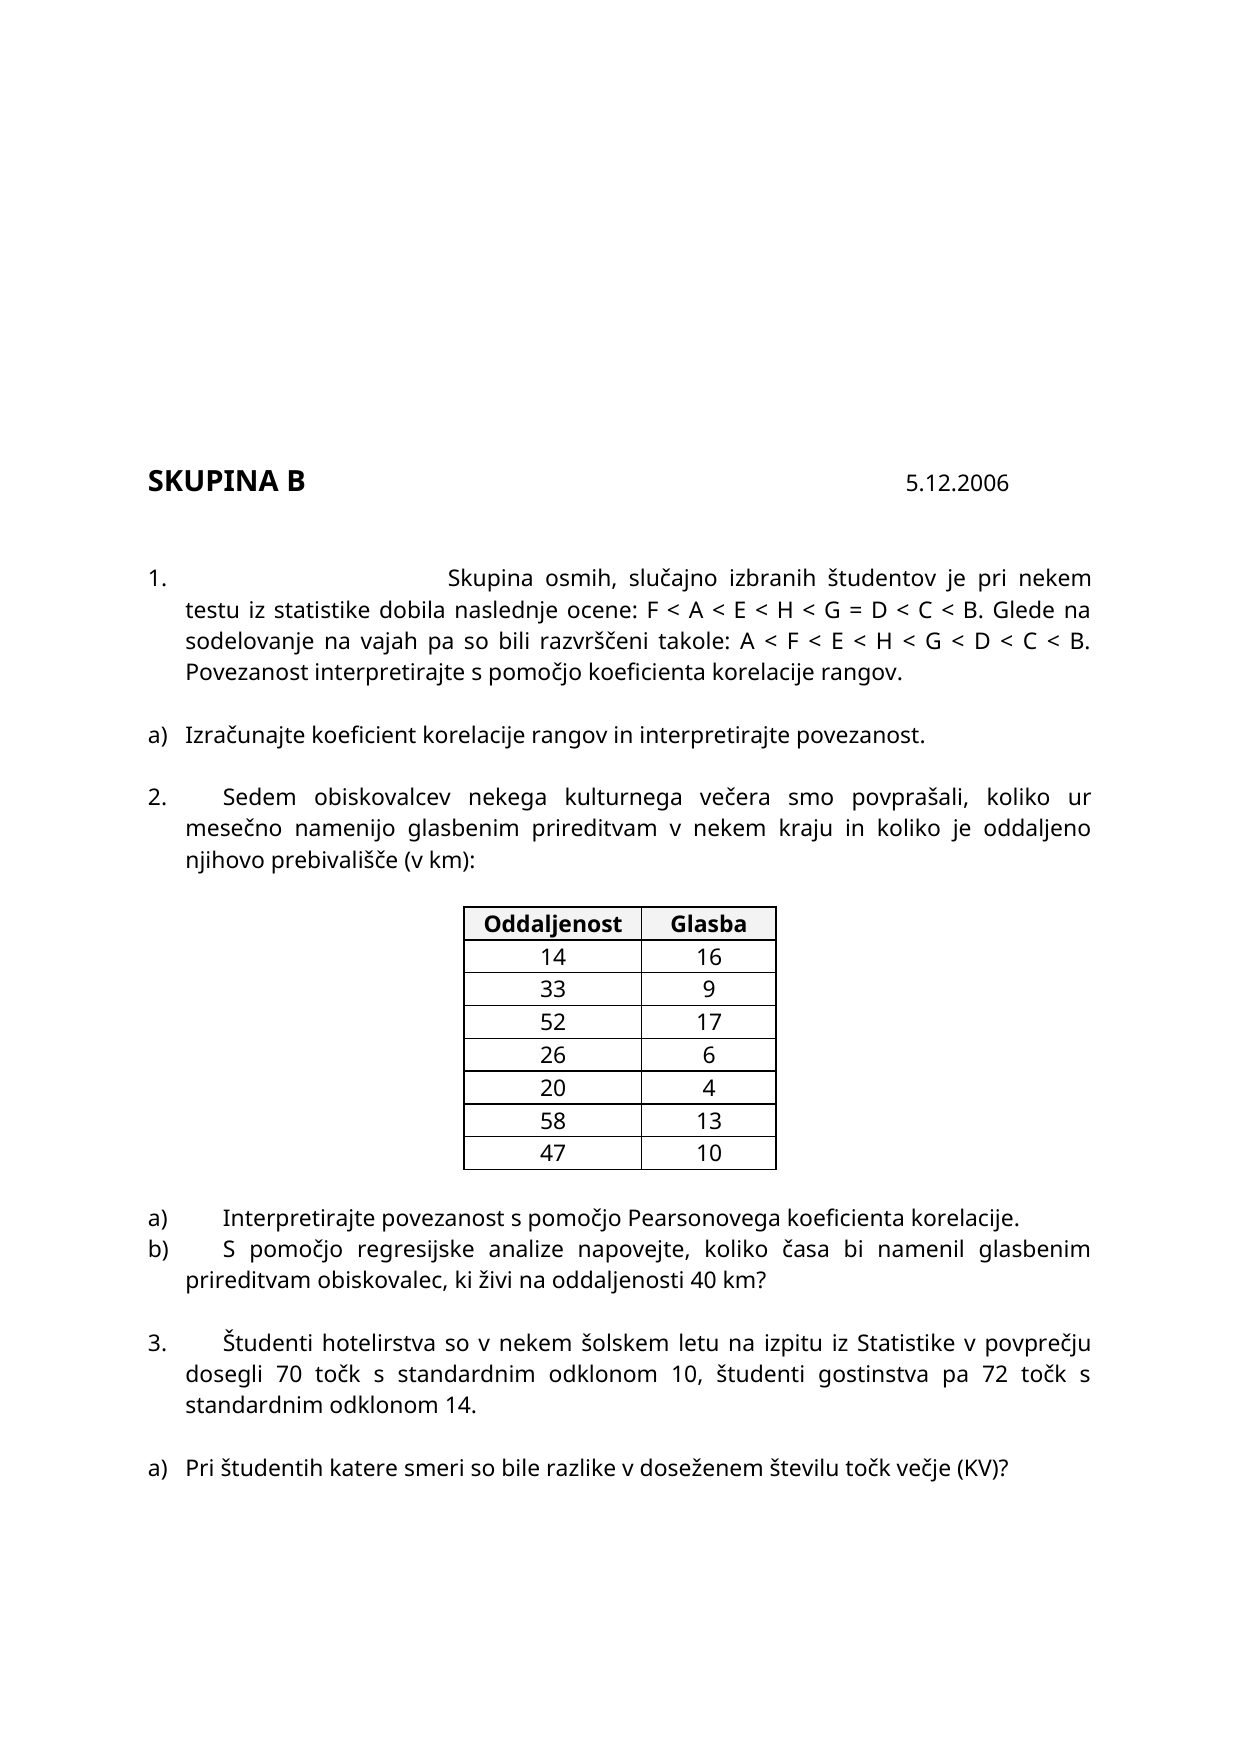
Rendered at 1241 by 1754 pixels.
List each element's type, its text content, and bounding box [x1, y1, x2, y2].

table_cell 47 [465, 1137, 641, 1169]
list Študenti hotelirstva so v nekem šolskem letu na izpitu iz Statistike v povprečju dosegli 70 točk s standardnim odklonom 10, študenti gostinstva pa 72 točk s standardnim odklonom 14. [148, 1326, 1092, 1420]
list Sedem obiskovalcev nekega kulturnega večera smo povprašali, koliko ur mesečno namenijo glasbenim prireditvam v nekem kraju in koliko je oddaljeno njihovo prebivališče (v km): [148, 781, 1092, 875]
table_cell 33 [465, 973, 641, 1004]
table_header Glasba [642, 908, 775, 939]
table_cell 13 [642, 1105, 775, 1136]
table_cell 14 [465, 941, 641, 972]
list Interpretirajte povezanost s pomočjo Pearsonovega koeficienta korelacije. [148, 1201, 1092, 1233]
table_cell 17 [642, 1006, 775, 1037]
table_cell 9 [642, 973, 775, 1004]
table_cell 16 [642, 941, 775, 972]
subtitle SKUPINA B 5.12.2006 [148, 460, 1092, 500]
table_cell 10 [642, 1137, 775, 1169]
table_cell 4 [642, 1072, 775, 1103]
table_cell 20 [465, 1072, 641, 1103]
table_header Oddaljenost [465, 908, 641, 939]
list S pomočjo regresijske analize napovejte, koliko časa bi namenil glasbenim prireditvam obiskovalec, ki živi na oddaljenosti 40 km? [148, 1233, 1092, 1295]
table_cell 58 [465, 1105, 641, 1136]
list Skupina osmih, slučajno izbranih študentov je pri nekem testu iz statistike dobila naslednje ocene: F < A < E < H < G = D < C < B. Glede na sodelovanje na vajah pa so bili razvrščeni takole: A < F < E < H < G < D < C < B. Povezanost interpretirajte s pomočjo koeficienta korelacije rangov. [148, 562, 1092, 687]
list Izračunajte koeficient korelacije rangov in interpretirajte povezanost. [148, 719, 1092, 750]
table_cell 52 [465, 1006, 641, 1037]
table_cell 6 [642, 1039, 775, 1070]
list Pri študentih katere smeri so bile razlike v doseženem številu točk večje (KV)? [148, 1451, 1092, 1483]
table_cell 26 [465, 1039, 641, 1070]
